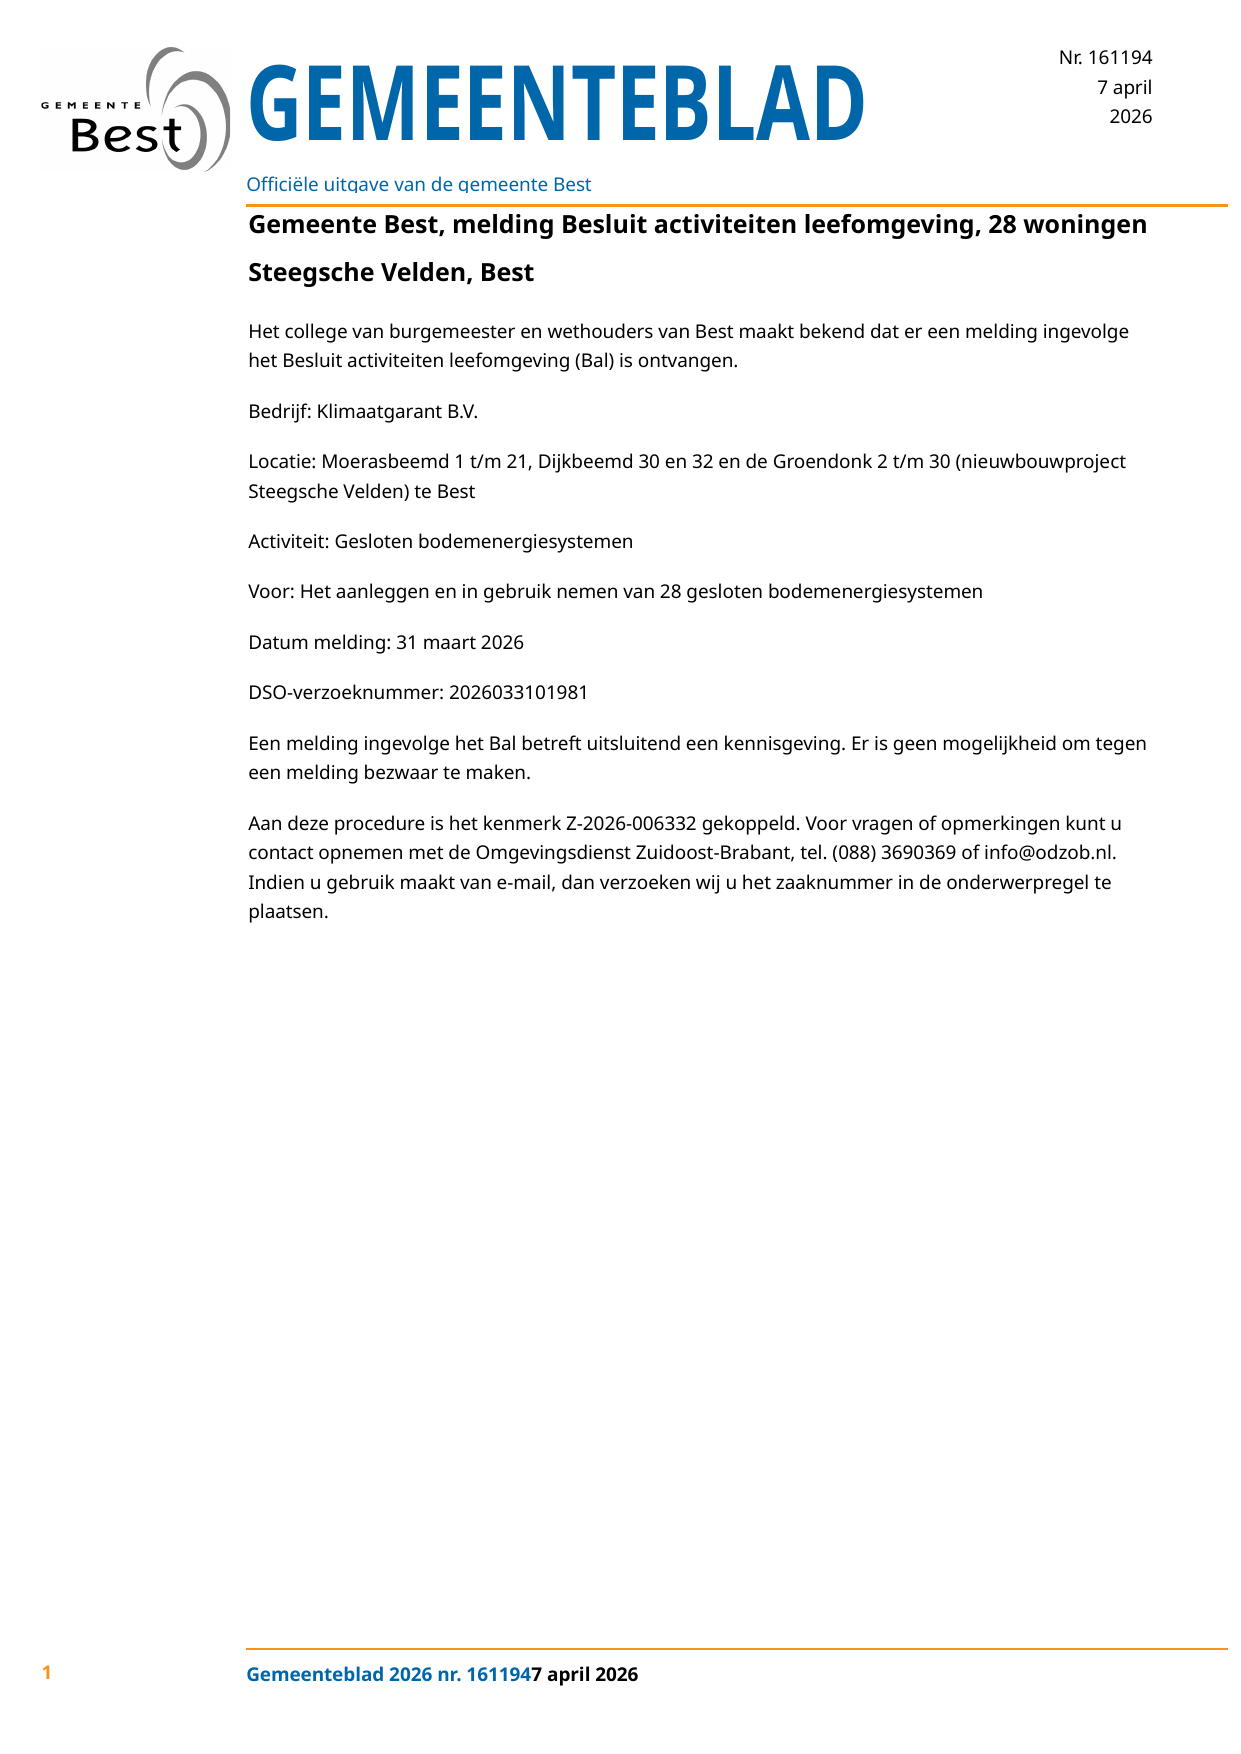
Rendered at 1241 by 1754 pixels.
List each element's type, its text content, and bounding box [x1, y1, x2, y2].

picture [41, 47, 231, 172]
text Locatie: Moerasbeemd 1 t/m 21, Dijkbeemd 30 en 32 en de Groendonk 2 t/m 30 (nieuwbouwproject Steegsche Velden) te Best [248, 448, 1152, 504]
text Bedrijf: Klimaatgarant B.V. [248, 398, 1152, 424]
text Datum melding: 31 maart 2026 [248, 629, 1152, 655]
text DSO-verzoeknummer: 2026033101981 [248, 679, 1152, 705]
text Aan deze procedure is het kenmerk Z-2026-006332 gekoppeld. Voor vragen of opmerkingen kunt u contact opnemen met de Omgevingsdienst Zuidoost-Brabant, tel. (088) 3690369 of info@odzob.nl. Indien u gebruik maakt van e-mail, dan verzoeken wij u het zaaknummer in de onderwerpregel te plaatsen. [248, 810, 1152, 924]
text Het college van burgemeester en wethouders van Best maakt bekend dat er een melding ingevolge het Besluit activiteiten leefomgeving (Bal) is ontvangen. [248, 318, 1152, 373]
text Activiteit: Gesloten bodemenergiesystemen [248, 528, 1152, 554]
text Een melding ingevolge het Bal betreft uitsluitend een kennisgeving. Er is geen mogelijkheid om tegen een melding bezwaar te maken. [248, 730, 1152, 785]
text Voor: Het aanleggen en in gebruik nemen van 28 gesloten bodemenergiesystemen [248, 579, 1152, 604]
text Gemeente Best, melding Besluit activiteiten leefomgeving, 28 woningen Steegsche Velden, Best [248, 207, 1152, 288]
